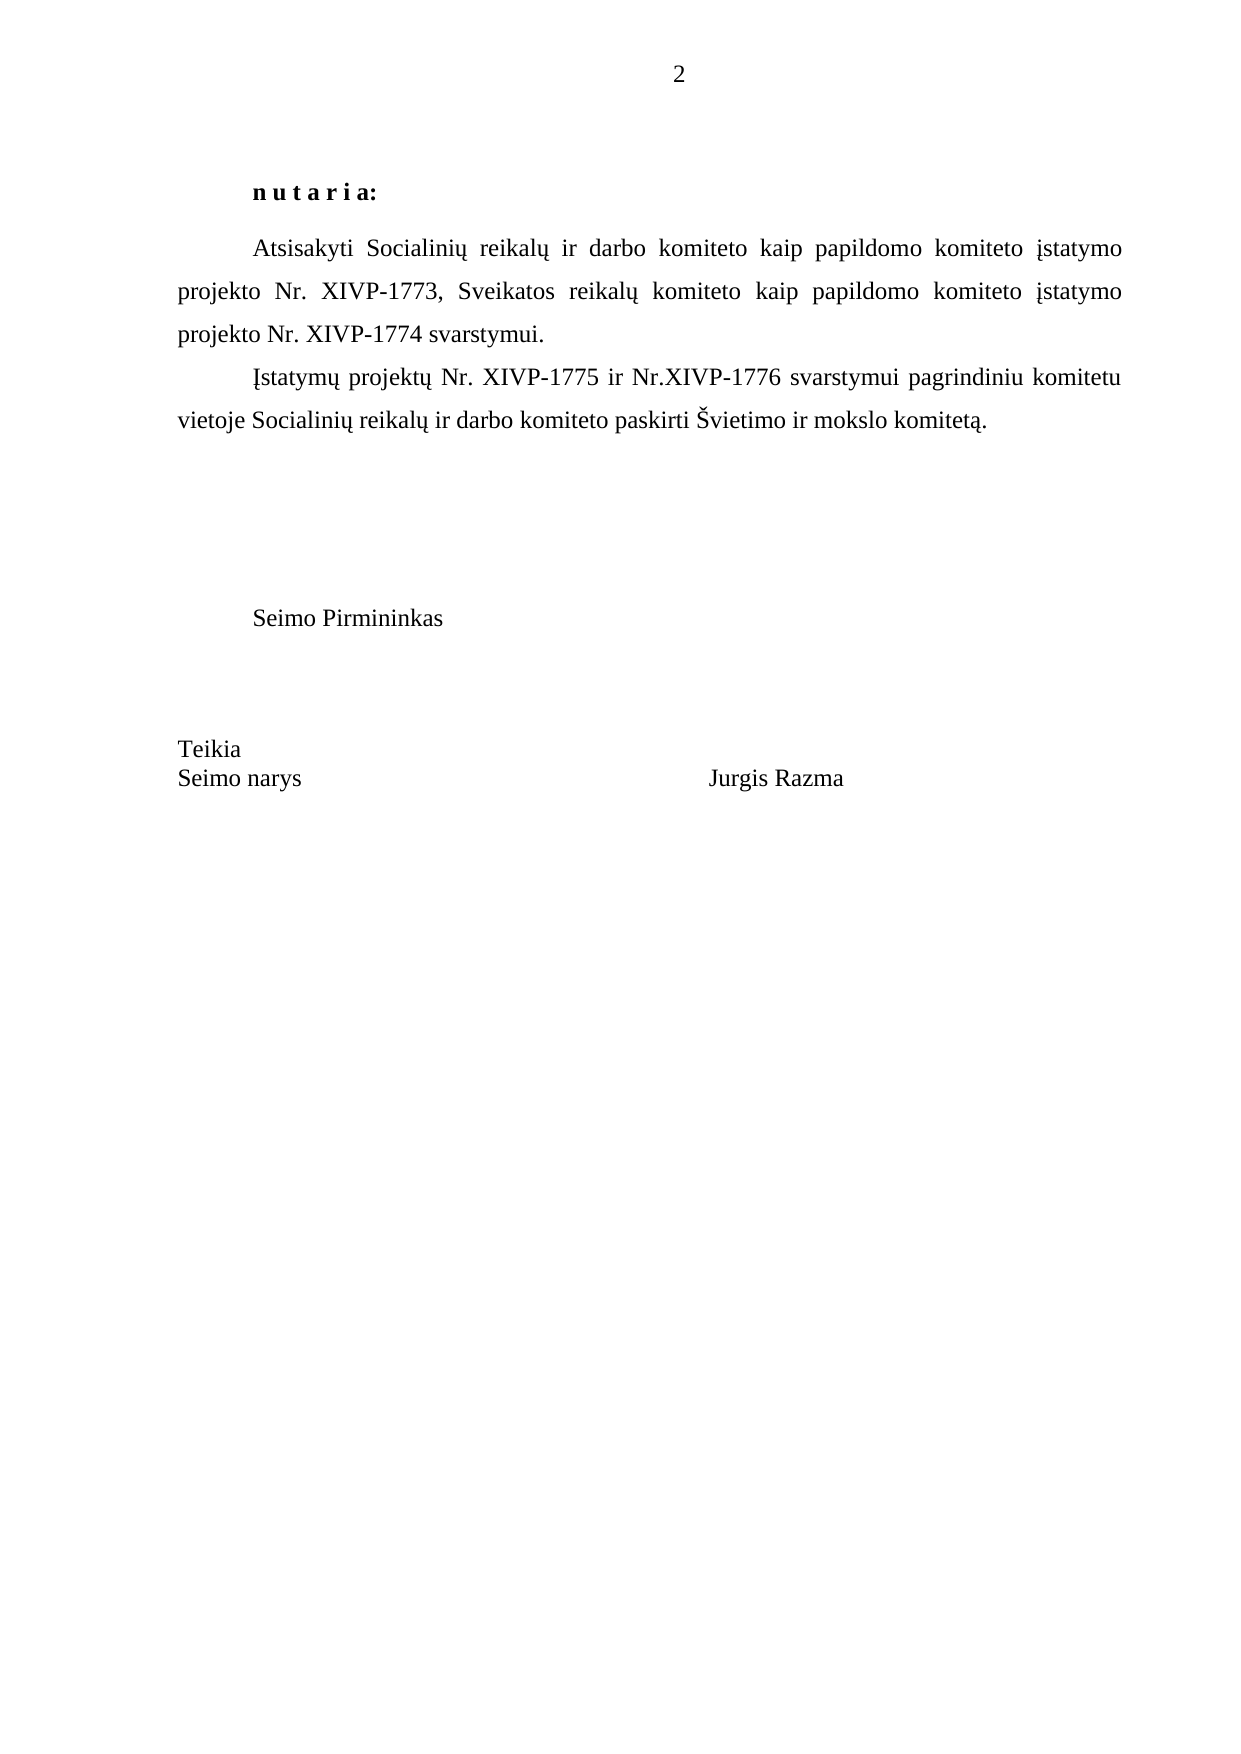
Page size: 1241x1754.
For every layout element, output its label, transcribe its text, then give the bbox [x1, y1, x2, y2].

text Teikia [177, 734, 1122, 763]
text n u t a r i a: [177, 177, 1122, 206]
text Seimo Pirmininkas [177, 603, 1122, 632]
text Seimo narys Jurgis Razma [177, 763, 1122, 792]
text Atsisakyti Socialinių reikalų ir darbo komiteto kaip papildomo komiteto įstatymo projekto Nr. XIVP-1773, Sveikatos reikalų komiteto kaip papildomo komiteto įstatymo projekto Nr. XIVP-1774 svarstymui. [177, 233, 1122, 348]
text Įstatymų projektų Nr. XIVP-1775 ir Nr.XIVP-1776 svarstymui pagrindiniu komitetu vietoje Socialinių reikalų ir darbo komiteto paskirti Švietimo ir mokslo komitetą. [177, 362, 1122, 434]
